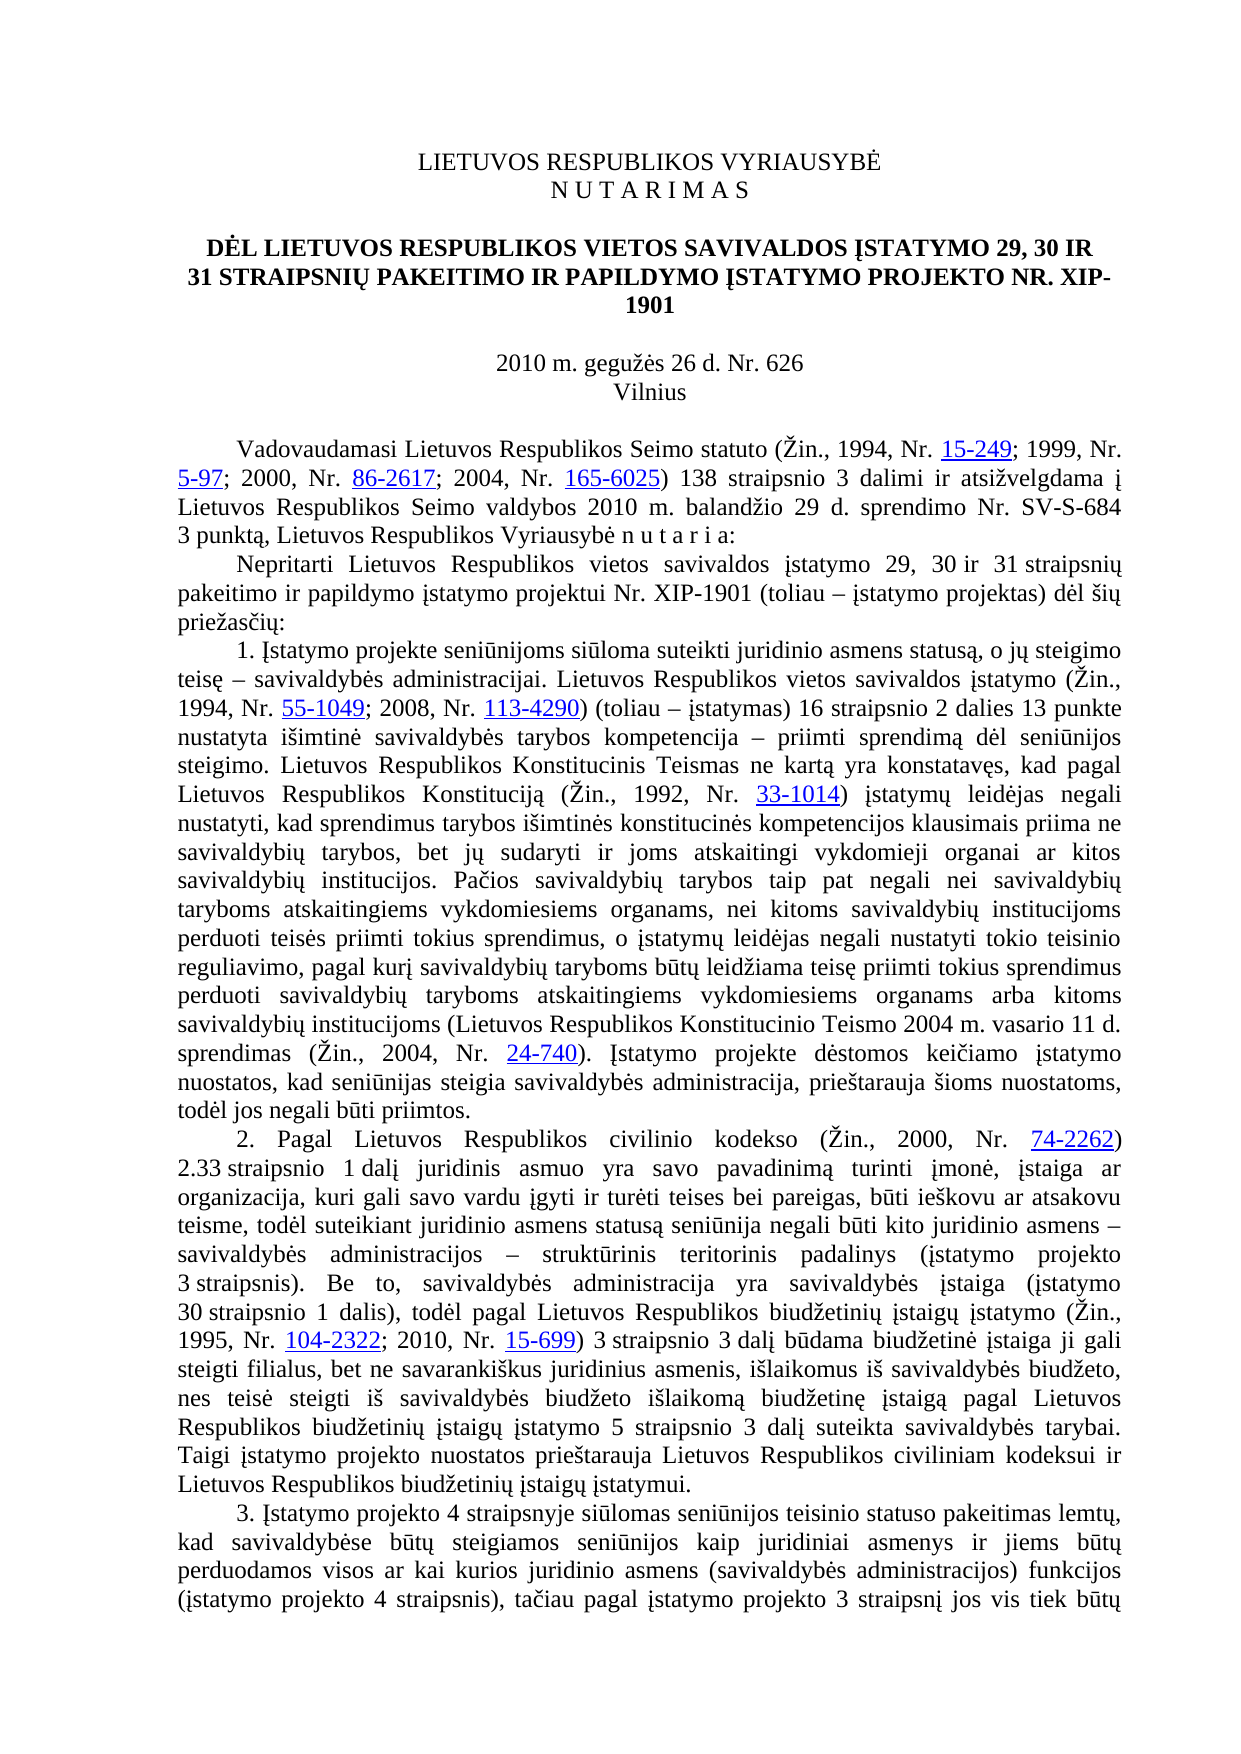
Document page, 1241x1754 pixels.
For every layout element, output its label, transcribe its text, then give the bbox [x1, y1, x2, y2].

text Lietuvos Respublikos Vyriausybė [177, 147, 1122, 176]
text NUTARIMAS [177, 176, 1122, 204]
text 2010 m. gegužės 26 d. Nr. 626 [177, 348, 1122, 377]
text DĖL LIETUVOS RESPUBLIKOS VIETOS SAVIVALDOS ĮSTATYMO 29, 30 IR 31 STRAIPSNIŲ PAKEITIMO IR PAPILDYMO ĮSTATYMO PROJEKTO NR. XIP-1901 [177, 233, 1122, 319]
text 2. Pagal Lietuvos Respublikos civilinio kodekso (Žin., 2000, Nr. 74-2262) 2.33 straipsnio 1 dalį juridinis asmuo yra savo pavadinimą turinti įmonė, įstaiga ar organizacija, kuri gali savo vardu įgyti ir turėti teises bei pareigas, būti ieškovu ar atsakovu teisme, todėl suteikiant juridinio asmens statusą seniūnija negali būti kito juridinio asmens – savivaldybės administracijos – struktūrinis teritorinis padalinys (įstatymo projekto 3 straipsnis). Be to, savivaldybės administracija yra savivaldybės įstaiga (įstatymo 30 straipsnio 1 dalis), todėl pagal Lietuvos Respublikos biudžetinių įstaigų įstatymo (Žin., 1995, Nr. 104-2322; 2010, Nr. 15-699) 3 straipsnio 3 dalį būdama biudžetinė įstaiga ji gali steigti filialus, bet ne savarankiškus juridinius asmenis, išlaikomus iš savivaldybės biudžeto, nes teisė steigti iš savivaldybės biudžeto išlaikomą biudžetinę įstaigą pagal Lietuvos Respublikos biudžetinių įstaigų įstatymo 5 straipsnio 3 dalį suteikta savivaldybės tarybai. Taigi įstatymo projekto nuostatos prieštarauja Lietuvos Respublikos civiliniam kodeksui ir Lietuvos Respublikos biudžetinių įstaigų įstatymui. [177, 1124, 1122, 1498]
text Vilnius [177, 377, 1122, 406]
text 3. Įstatymo projekto 4 straipsnyje siūlomas seniūnijos teisinio statuso pakeitimas lemtų, kad savivaldybėse būtų steigiamos seniūnijos kaip juridiniai asmenys ir jiems būtų perduodamos visos ar kai kurios juridinio asmens (savivaldybės administracijos) funkcijos (įstatymo projekto 4 straipsnis), tačiau pagal įstatymo projekto 3 straipsnį jos vis tiek būtų [177, 1498, 1122, 1613]
text 1. Įstatymo projekte seniūnijoms siūloma suteikti juridinio asmens statusą, o jų steigimo teisę – savivaldybės administracijai. Lietuvos Respublikos vietos savivaldos įstatymo (Žin., 1994, Nr. 55-1049; 2008, Nr. 113-4290) (toliau – įstatymas) 16 straipsnio 2 dalies 13 punkte nustatyta išimtinė savivaldybės tarybos kompetencija – priimti sprendimą dėl seniūnijos steigimo. Lietuvos Respublikos Konstitucinis Teismas ne kartą yra konstatavęs, kad pagal Lietuvos Respublikos Konstituciją (Žin., 1992, Nr. 33-1014) įstatymų leidėjas negali nustatyti, kad sprendimus tarybos išimtinės konstitucinės kompetencijos klausimais priima ne savivaldybių tarybos, bet jų sudaryti ir joms atskaitingi vykdomieji organai ar kitos savivaldybių institucijos. Pačios savivaldybių tarybos taip pat negali nei savivaldybių taryboms atskaitingiems vykdomiesiems organams, nei kitoms savivaldybių institucijoms perduoti teisės priimti tokius sprendimus, o įstatymų leidėjas negali nustatyti tokio teisinio reguliavimo, pagal kurį savivaldybių taryboms būtų leidžiama teisę priimti tokius sprendimus perduoti savivaldybių taryboms atskaitingiems vykdomiesiems organams arba kitoms savivaldybių institucijoms (Lietuvos Respublikos Konstitucinio Teismo 2004 m. vasario 11 d. sprendimas (Žin., 2004, Nr. 24-740). Įstatymo projekte dėstomos keičiamo įstatymo nuostatos, kad seniūnijas steigia savivaldybės administracija, prieštarauja šioms nuostatoms, todėl jos negali būti priimtos. [177, 636, 1122, 1124]
text Vadovaudamasi Lietuvos Respublikos Seimo statuto (Žin., 1994, Nr. 15-249; 1999, Nr. 5-97; 2000, Nr. 86-2617; 2004, Nr. 165-6025) 138 straipsnio 3 dalimi ir atsižvelgdama į Lietuvos Respublikos Seimo valdybos 2010 m. balandžio 29 d. sprendimo Nr. SV-S-684 3 punktą, Lietuvos Respublikos Vyriausybė nutaria: [177, 434, 1122, 549]
text Nepritarti Lietuvos Respublikos vietos savivaldos įstatymo 29, 30 ir 31 straipsnių pakeitimo ir papildymo įstatymo projektui Nr. XIP-1901 (toliau – įstatymo projektas) dėl šių priežasčių: [177, 549, 1122, 636]
